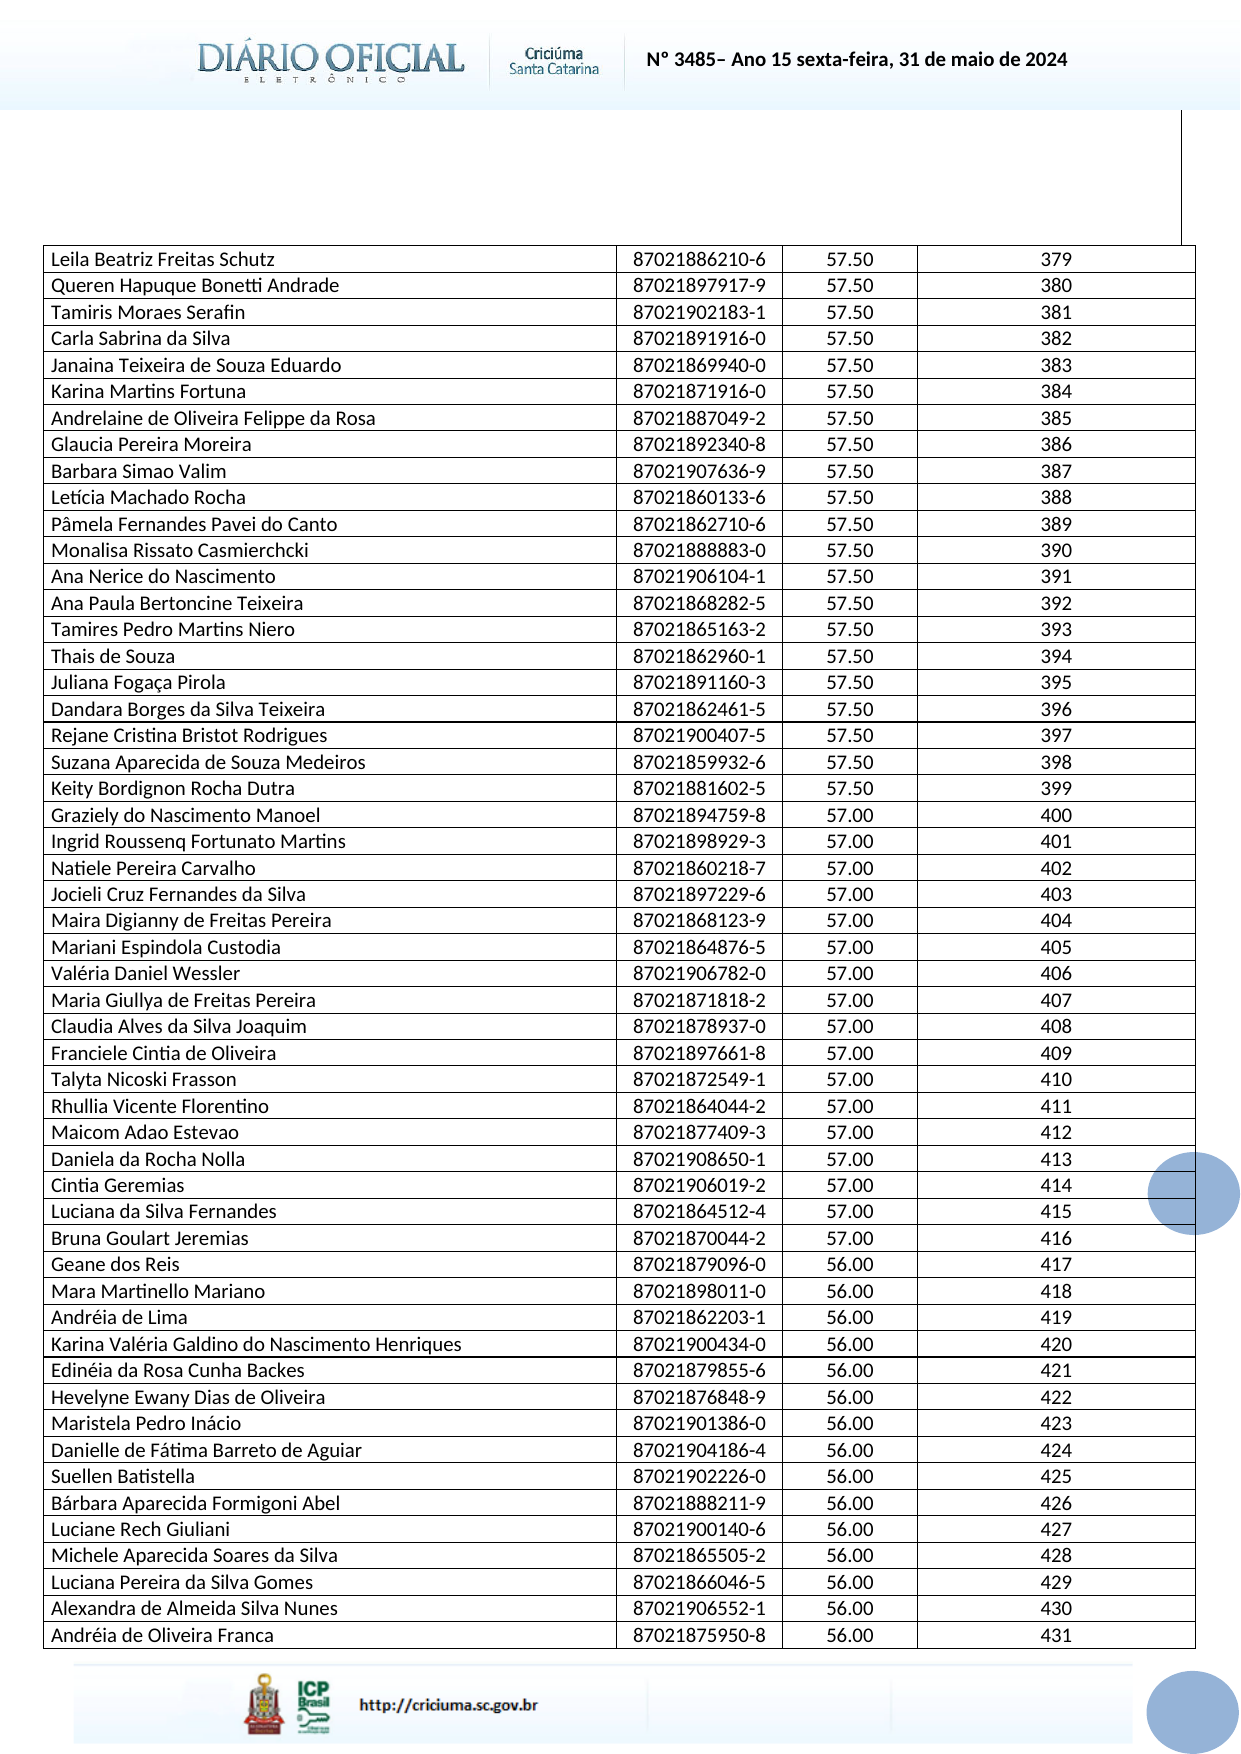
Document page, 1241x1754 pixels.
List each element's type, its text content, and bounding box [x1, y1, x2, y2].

table_cell 87021868282-5 [617, 590, 782, 616]
table_cell 408 [918, 1014, 1195, 1039]
table_cell 398 [918, 749, 1195, 774]
table_cell 56.00 [783, 1463, 917, 1489]
table_cell 87021877409-3 [617, 1119, 782, 1145]
table_cell 425 [918, 1463, 1195, 1489]
table_cell 87021879096-0 [617, 1252, 782, 1277]
table_cell 87021860133-6 [617, 484, 782, 510]
table_cell 411 [918, 1093, 1195, 1118]
table_cell Ana Nerice do Nascimento [44, 564, 616, 589]
table_cell 57.50 [783, 511, 917, 536]
table_cell 57.00 [783, 1146, 917, 1171]
table_cell 87021900434-0 [617, 1331, 782, 1356]
table_cell 87021902226-0 [617, 1463, 782, 1489]
table_cell 406 [918, 961, 1195, 986]
table_cell 87021894759-8 [617, 802, 782, 827]
table_cell 57.00 [783, 1040, 917, 1065]
table_cell 426 [918, 1490, 1195, 1515]
table_cell 87021862203-1 [617, 1305, 782, 1330]
table_cell 56.00 [783, 1384, 917, 1409]
table_cell Karina Valéria Galdino do Nascimento Henriques [44, 1331, 616, 1356]
table_cell 57.00 [783, 961, 917, 986]
table_cell 407 [918, 987, 1195, 1012]
table_cell 57.00 [783, 1225, 917, 1251]
table_cell 87021906782-0 [617, 961, 782, 986]
table_cell Natiele Pereira Carvalho [44, 855, 616, 880]
table_cell 56.00 [783, 1516, 917, 1542]
table_cell Ana Paula Bertoncine Teixeira [44, 590, 616, 616]
table_cell 57.00 [783, 908, 917, 933]
table_cell 57.00 [783, 934, 917, 959]
table_cell Andréia de Lima [44, 1305, 616, 1330]
table_cell 87021891916-0 [617, 326, 782, 351]
table_cell Maristela Pedro Inácio [44, 1410, 616, 1436]
table_cell Queren Hapuque Bonetti Andrade [44, 273, 616, 298]
table_cell 430 [918, 1596, 1195, 1621]
table_cell 87021901386-0 [617, 1410, 782, 1436]
table_cell 56.00 [783, 1569, 917, 1594]
table_cell 87021907636-9 [617, 458, 782, 483]
table_cell 392 [918, 590, 1195, 616]
table_cell 57.50 [783, 537, 917, 563]
table_cell Danielle de Fátima Barreto de Aguiar [44, 1437, 616, 1462]
table_cell 87021897661-8 [617, 1040, 782, 1065]
table_cell 87021866046-5 [617, 1569, 782, 1594]
table_cell 87021876848-9 [617, 1384, 782, 1409]
table_cell Mariani Espindola Custodia [44, 934, 616, 959]
table_cell Andrelaine de Oliveira Felippe da Rosa [44, 405, 616, 430]
table_cell 397 [918, 723, 1195, 748]
table_cell 87021864876-5 [617, 934, 782, 959]
table_cell 87021872549-1 [617, 1066, 782, 1092]
table_cell Claudia Alves da Silva Joaquim [44, 1014, 616, 1039]
table_cell 87021869940-0 [617, 352, 782, 377]
table_cell 391 [918, 564, 1195, 589]
table_cell 421 [918, 1358, 1195, 1383]
table_cell 87021900407-5 [617, 723, 782, 748]
table_cell 57.50 [783, 379, 917, 404]
table_cell Keity Bordignon Rocha Dutra [44, 775, 616, 801]
table_cell 57.00 [783, 987, 917, 1012]
table_cell 57.00 [783, 802, 917, 827]
table_cell 428 [918, 1543, 1195, 1568]
table_cell Pâmela Fernandes Pavei do Canto [44, 511, 616, 536]
table_cell Rhullia Vicente Florentino [44, 1093, 616, 1118]
table_cell 415 [918, 1199, 1161, 1224]
table_cell Monalisa Rissato Casmierchcki [44, 537, 616, 563]
table_cell 57.00 [783, 1172, 917, 1198]
table_cell Mara Martinello Mariano [44, 1278, 616, 1303]
table_cell Ingrid Roussenq Fortunato Martins [44, 828, 616, 854]
table_cell 56.00 [783, 1331, 917, 1356]
table_cell Suzana Aparecida de Souza Medeiros [44, 749, 616, 774]
table_cell 57.50 [783, 696, 917, 721]
table_cell 429 [918, 1569, 1195, 1594]
table_cell 87021881602-5 [617, 775, 782, 801]
table_cell 57.50 [783, 590, 917, 616]
table_cell 57.00 [783, 1119, 917, 1145]
table_cell 379 [918, 246, 1195, 272]
table_cell 56.00 [783, 1596, 917, 1621]
table_cell 87021862960-1 [617, 643, 782, 668]
table_cell 87021906552-1 [617, 1596, 782, 1621]
table_cell 87021864512-4 [617, 1199, 782, 1224]
table_cell Carla Sabrina da Silva [44, 326, 616, 351]
table_cell 87021887049-2 [617, 405, 782, 430]
table_cell Edinéia da Rosa Cunha Backes [44, 1358, 616, 1383]
table_cell 57.00 [783, 1066, 917, 1092]
table_cell 382 [918, 326, 1195, 351]
table_cell 412 [918, 1119, 1195, 1145]
table_cell Dandara Borges da Silva Teixeira [44, 696, 616, 721]
table_cell 87021865163-2 [617, 617, 782, 642]
table_cell 87021868123-9 [617, 908, 782, 933]
table_cell 386 [918, 431, 1195, 457]
table_cell 57.00 [783, 855, 917, 880]
table_cell Leila Beatriz Freitas Schutz [44, 246, 616, 272]
table_cell 410 [918, 1066, 1195, 1092]
table_cell 87021888211-9 [617, 1490, 782, 1515]
table_cell 87021900140-6 [617, 1516, 782, 1542]
table_cell 87021892340-8 [617, 431, 782, 457]
table_cell 396 [918, 696, 1195, 721]
table_cell 57.50 [783, 299, 917, 324]
table_cell Graziely do Nascimento Manoel [44, 802, 616, 827]
table_cell Daniela da Rocha Nolla [44, 1146, 616, 1171]
table_cell 57.50 [783, 484, 917, 510]
table_cell 385 [918, 405, 1195, 430]
table_cell 87021888883-0 [617, 537, 782, 563]
table_cell 427 [918, 1516, 1195, 1542]
table_cell 56.00 [783, 1305, 917, 1330]
table_cell Maira Digianny de Freitas Pereira [44, 908, 616, 933]
table_cell 56.00 [783, 1490, 917, 1515]
table_cell 418 [918, 1278, 1195, 1303]
table_cell Luciana da Silva Fernandes [44, 1199, 616, 1224]
table_cell 57.50 [783, 617, 917, 642]
table_cell Cintia Geremias [44, 1172, 616, 1198]
table_cell 413 [918, 1146, 1195, 1171]
table_cell Talyta Nicoski Frasson [44, 1066, 616, 1092]
table_cell 423 [918, 1410, 1195, 1436]
table_cell 420 [918, 1331, 1195, 1356]
table_cell Michele Aparecida Soares da Silva [44, 1543, 616, 1568]
table_cell Hevelyne Ewany Dias de Oliveira [44, 1384, 616, 1409]
table_cell Glaucia Pereira Moreira [44, 431, 616, 457]
table_cell 399 [918, 775, 1195, 801]
table_cell 416 [918, 1225, 1195, 1251]
table_cell 405 [918, 934, 1195, 959]
table_cell 87021904186-4 [617, 1437, 782, 1462]
table_cell 87021891160-3 [617, 670, 782, 695]
table_cell 87021878937-0 [617, 1014, 782, 1039]
table_cell Valéria Daniel Wessler [44, 961, 616, 986]
table_cell 57.50 [783, 775, 917, 801]
table_cell 57.00 [783, 1014, 917, 1039]
table_cell 57.50 [783, 326, 917, 351]
table_cell 402 [918, 855, 1195, 880]
table_cell 400 [918, 802, 1195, 827]
table_cell 57.50 [783, 246, 917, 272]
table_cell 87021862710-6 [617, 511, 782, 536]
table_cell 87021865505-2 [617, 1543, 782, 1568]
table_cell 57.00 [783, 1199, 917, 1224]
table_cell 87021864044-2 [617, 1093, 782, 1118]
table_cell 409 [918, 1040, 1195, 1065]
table_cell Bruna Goulart Jeremias [44, 1225, 616, 1251]
table_cell 87021906104-1 [617, 564, 782, 589]
table_cell 57.00 [783, 1093, 917, 1118]
table_cell 57.00 [783, 828, 917, 854]
table_cell 87021908650-1 [617, 1146, 782, 1171]
table_cell 57.50 [783, 458, 917, 483]
table_cell 387 [918, 458, 1195, 483]
table_cell Jocieli Cruz Fernandes da Silva [44, 881, 616, 907]
table_cell Maria Giullya de Freitas Pereira [44, 987, 616, 1012]
table_cell 87021886210-6 [617, 246, 782, 272]
table_cell 394 [918, 643, 1195, 668]
table_cell 87021860218-7 [617, 855, 782, 880]
table_cell 383 [918, 352, 1195, 377]
table_cell Andréia de Oliveira Franca [44, 1622, 616, 1647]
table_cell Luciane Rech Giuliani [44, 1516, 616, 1542]
table_cell 87021870044-2 [617, 1225, 782, 1251]
table_cell Juliana Fogaça Pirola [44, 670, 616, 695]
table_cell Karina Martins Fortuna [44, 379, 616, 404]
table_cell Janaina Teixeira de Souza Eduardo [44, 352, 616, 377]
table_cell 57.50 [783, 564, 917, 589]
table_cell 87021875950-8 [617, 1622, 782, 1647]
table_cell 57.50 [783, 643, 917, 668]
table_cell 422 [918, 1384, 1195, 1409]
table_cell 431 [918, 1622, 1195, 1647]
table_cell 56.00 [783, 1358, 917, 1383]
table_cell 380 [918, 273, 1195, 298]
table_cell 381 [918, 299, 1195, 324]
table_cell Geane dos Reis [44, 1252, 616, 1277]
table_cell 56.00 [783, 1410, 917, 1436]
table_cell Maicom Adao Estevao [44, 1119, 616, 1145]
table_cell 87021862461-5 [617, 696, 782, 721]
table_cell 414 [918, 1172, 1153, 1198]
table_cell 87021898929-3 [617, 828, 782, 854]
table_cell 87021898011-0 [617, 1278, 782, 1303]
table_cell 57.50 [783, 749, 917, 774]
table_cell 87021897917-9 [617, 273, 782, 298]
table_cell 56.00 [783, 1252, 917, 1277]
table_cell 57.50 [783, 273, 917, 298]
table_cell 57.50 [783, 723, 917, 748]
table_cell 388 [918, 484, 1195, 510]
table_cell 401 [918, 828, 1195, 854]
table_cell 87021897229-6 [617, 881, 782, 907]
table_cell Letícia Machado Rocha [44, 484, 616, 510]
table_cell 403 [918, 881, 1195, 907]
table_cell 384 [918, 379, 1195, 404]
table_cell 56.00 [783, 1278, 917, 1303]
table_cell 57.50 [783, 352, 917, 377]
table_cell Tamiris Moraes Serafin [44, 299, 616, 324]
table_cell 419 [918, 1305, 1195, 1330]
table_cell 87021879855-6 [617, 1358, 782, 1383]
table_cell 57.50 [783, 431, 917, 457]
table_cell 87021906019-2 [617, 1172, 782, 1198]
table_cell Suellen Batistella [44, 1463, 616, 1489]
table_cell 56.00 [783, 1437, 917, 1462]
table_cell Luciana Pereira da Silva Gomes [44, 1569, 616, 1594]
table_cell 404 [918, 908, 1195, 933]
table_cell 389 [918, 511, 1195, 536]
table_cell Rejane Cristina Bristot Rodrigues [44, 723, 616, 748]
table_cell 393 [918, 617, 1195, 642]
table_cell 87021871916-0 [617, 379, 782, 404]
table_cell 424 [918, 1437, 1195, 1462]
table_cell 56.00 [783, 1543, 917, 1568]
table_cell Alexandra de Almeida Silva Nunes [44, 1596, 616, 1621]
table_cell 57.50 [783, 670, 917, 695]
table_cell Franciele Cintia de Oliveira [44, 1040, 616, 1065]
table_cell 57.00 [783, 881, 917, 907]
table_cell 87021902183-1 [617, 299, 782, 324]
table_cell 390 [918, 537, 1195, 563]
table_cell 417 [918, 1252, 1195, 1277]
table_cell Barbara Simao Valim [44, 458, 616, 483]
table_cell 57.50 [783, 405, 917, 430]
table_cell 395 [918, 670, 1195, 695]
table_cell Bárbara Aparecida Formigoni Abel [44, 1490, 616, 1515]
table_cell 56.00 [783, 1622, 917, 1647]
table_cell 87021871818-2 [617, 987, 782, 1012]
table_cell 87021859932-6 [617, 749, 782, 774]
table_cell Thais de Souza [44, 643, 616, 668]
table_cell Tamires Pedro Martins Niero [44, 617, 616, 642]
